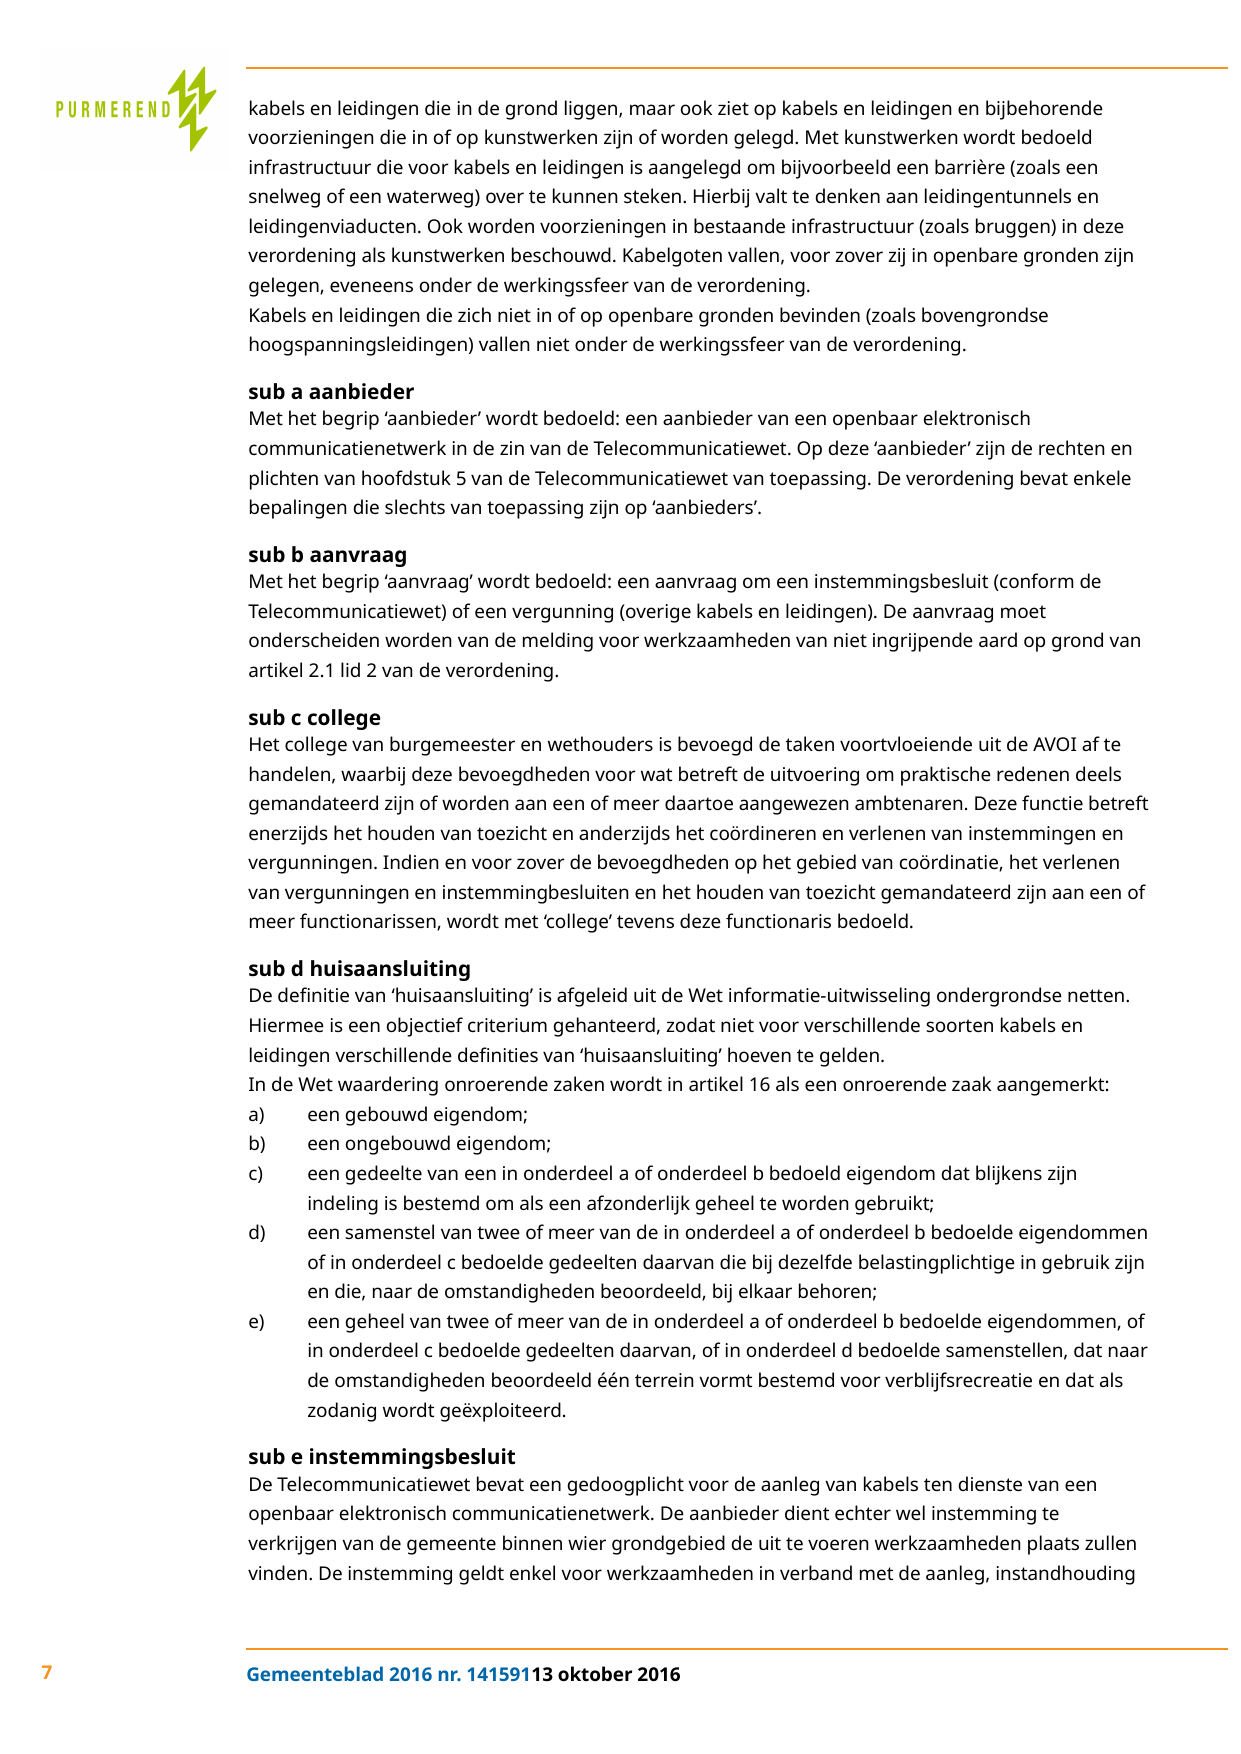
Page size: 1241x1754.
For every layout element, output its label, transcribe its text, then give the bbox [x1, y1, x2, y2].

list een ongebouwd eigendom; [248, 1131, 1152, 1156]
text Met het begrip ‘aanbieder’ wordt bedoeld: een aanbieder van een openbaar elektronisch communicatienetwerk in de zin van de Telecommunicatiewet. Op deze ‘aanbieder’ zijn de rechten en plichten van hoofdstuk 5 van de Telecommunicatiewet van toepassing. De verordening bevat enkele bepalingen die slechts van toepassing zijn op ‘aanbieders’. [248, 406, 1152, 520]
text kabels en leidingen die in de grond liggen, maar ook ziet op kabels en leidingen en bijbehorende voorzieningen die in of op kunstwerken zijn of worden gelegd. Met kunstwerken wordt bedoeld infrastructuur die voor kabels en leidingen is aangelegd om bijvoorbeeld een barrière (zoals een snelweg of een waterweg) over te kunnen steken. Hierbij valt te denken aan leidingentunnels en leidingenviaducten. Ook worden voorzieningen in bestaande infrastructuur (zoals bruggen) in deze verordening als kunstwerken beschouwd. Kabelgoten vallen, voor zover zij in openbare gronden zijn gelegen, eveneens onder de werkingssfeer van de verordening. [248, 95, 1152, 298]
text sub e instemmingsbesluit [248, 1442, 1152, 1471]
list een samenstel van twee of meer van de in onderdeel a of onderdeel b bedoelde eigendommen of in onderdeel c bedoelde gedeelten daarvan die bij dezelfde belastingplichtige in gebruik zijn en die, naar de omstandigheden beoordeeld, bij elkaar behoren; [248, 1219, 1152, 1304]
text In de Wet waardering onroerende zaken wordt in artikel 16 als een onroerende zaak aangemerkt: [248, 1071, 1152, 1097]
list een gedeelte van een in onderdeel a of onderdeel b bedoeld eigendom dat blijkens zijn indeling is bestemd om als een afzonderlijk geheel te worden gebruikt; [248, 1160, 1152, 1216]
text sub c college [248, 703, 1152, 731]
text De definitie van ‘huisaansluiting’ is afgeleid uit de Wet informatie-uitwisseling ondergrondse netten. Hiermee is een objectief criterium gehanteerd, zodat niet voor verschillende soorten kabels en leidingen verschillende definities van ‘huisaansluiting’ hoeven te gelden. [248, 983, 1152, 1068]
text Kabels en leidingen die zich niet in of op openbare gronden bevinden (zoals bovengrondse hoogspanningsleidingen) vallen niet onder de werkingssfeer van de verordening. [248, 302, 1152, 357]
text sub a aanbieder [248, 377, 1152, 406]
text Met het begrip ‘aanvraag’ wordt bedoeld: een aanvraag om een instemmingsbesluit (conform de Telecommunicatiewet) of een vergunning (overige kabels en leidingen). De aanvraag moet onderscheiden worden van de melding voor werkzaamheden van niet ingrijpende aard op grond van artikel 2.1 lid 2 van de verordening. [248, 568, 1152, 683]
picture [41, 47, 231, 172]
list een geheel van twee of meer van de in onderdeel a of onderdeel b bedoelde eigendommen, of in onderdeel c bedoelde gedeelten daarvan, of in onderdeel d bedoelde samenstellen, dat naar de omstandigheden beoordeeld één terrein vormt bestemd voor verblijfsrecreatie en dat als zodanig wordt geëxploiteerd. [248, 1308, 1152, 1423]
list een gebouwd eigendom; [248, 1101, 1152, 1127]
text sub b aanvraag [248, 540, 1152, 568]
text sub d huisaansluiting [248, 954, 1152, 983]
text De Telecommunicatiewet bevat een gedoogplicht voor de aanleg van kabels ten dienste van een openbaar elektronisch communicatienetwerk. De aanbieder dient echter wel instemming te verkrijgen van de gemeente binnen wier grondgebied de uit te voeren werkzaamheden plaats zullen vinden. De instemming geldt enkel voor werkzaamheden in verband met de aanleg, instandhouding [248, 1471, 1152, 1585]
text Het college van burgemeester en wethouders is bevoegd de taken voortvloeiende uit de AVOI af te handelen, waarbij deze bevoegdheden voor wat betreft de uitvoering om praktische redenen deels gemandateerd zijn of worden aan een of meer daartoe aangewezen ambtenaren. Deze functie betreft enerzijds het houden van toezicht en anderzijds het coördineren en verlenen van instemmingen en vergunningen. Indien en voor zover de bevoegdheden op het gebied van coördinatie, het verlenen van vergunningen en instemmingbesluiten en het houden van toezicht gemandateerd zijn aan een of meer functionarissen, wordt met ‘college’ tevens deze functionaris bedoeld. [248, 731, 1152, 934]
